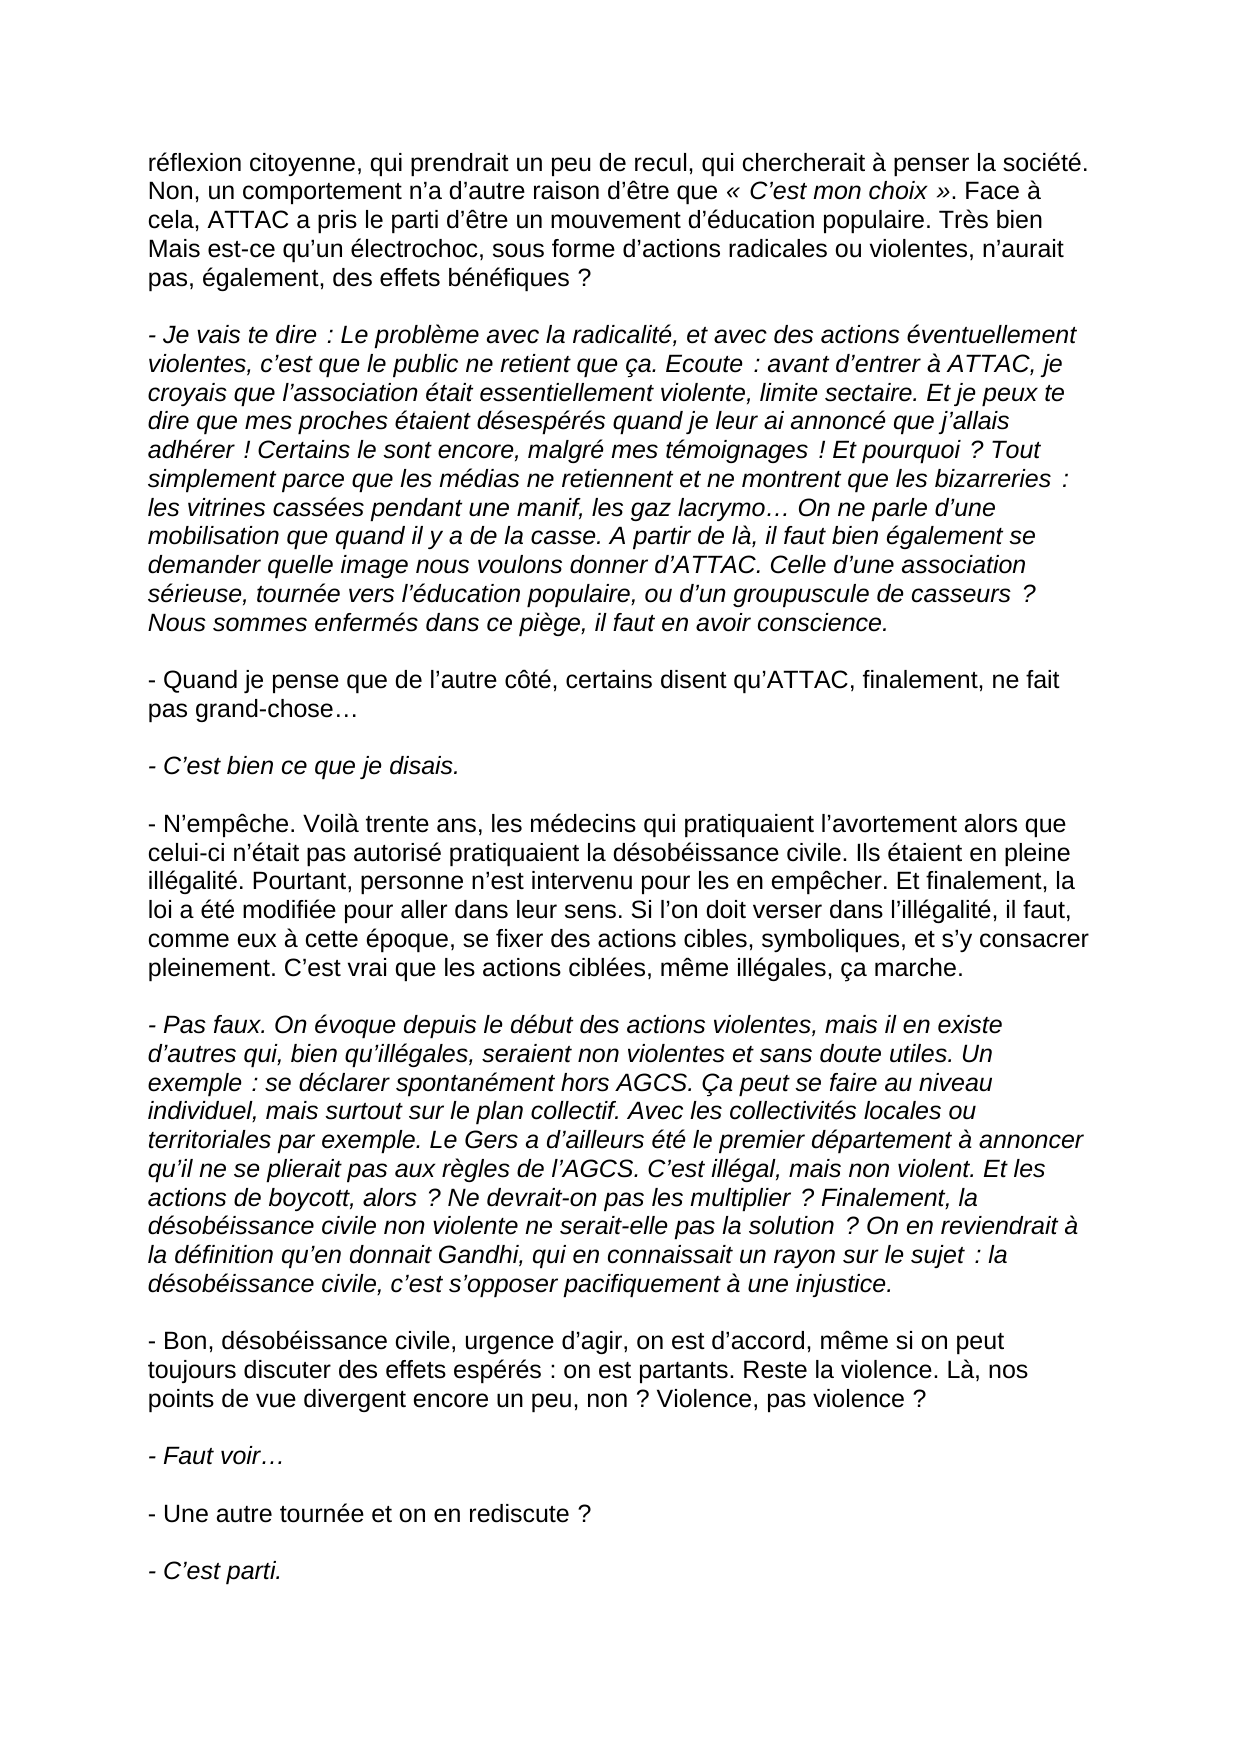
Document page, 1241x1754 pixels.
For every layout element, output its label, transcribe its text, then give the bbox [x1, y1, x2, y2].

text - Une autre tournée et on en rediscute ? [148, 1499, 1093, 1528]
text - C’est bien ce que je disais. [148, 751, 1093, 780]
text - Pas faux. On évoque depuis le début des actions violentes, mais il en existe d’autres qui, bien qu’illégales, seraient non violentes et sans doute utiles. Un exemple : se déclarer spontanément hors AGCS. Ça peut se faire au niveau individuel, mais surtout sur le plan collectif. Avec les collectivités locales ou territoriales par exemple. Le Gers a d’ailleurs été le premier département à annoncer qu’il ne se plierait pas aux règles de l’AGCS. C’est illégal, mais non violent. Et les actions de boycott, alors ? Ne devrait-on pas les multiplier ? Finalement, la désobéissance civile non violente ne serait-elle pas la solution ? On en reviendrait à la définition qu’en donnait Gandhi, qui en connaissait un rayon sur le sujet : la désobéissance civile, c’est s’opposer pacifiquement à une injustice. [148, 1010, 1093, 1298]
text réflexion citoyenne, qui prendrait un peu de recul, qui chercherait à penser la société. Non, un comportement n’a d’autre raison d’être que « C’est mon choix ». Face à cela, ATTAC a pris le parti d’être un mouvement d’éducation populaire. Très bien Mais est-ce qu’un électrochoc, sous forme d’actions radicales ou violentes, n’aurait pas, également, des effets bénéfiques ? [148, 148, 1093, 291]
text - N’empêche. Voilà trente ans, les médecins qui pratiquaient l’avortement alors que celui-ci n’était pas autorisé pratiquaient la désobéissance civile. Ils étaient en pleine illégalité. Pourtant, personne n’est intervenu pour les en empêcher. Et finalement, la loi a été modifiée pour aller dans leur sens. Si l’on doit verser dans l’illégalité, il faut, comme eux à cette époque, se fixer des actions cibles, symboliques, et s’y consacrer pleinement. C’est vrai que les actions ciblées, même illégales, ça marche. [148, 809, 1093, 981]
text - Je vais te dire : Le problème avec la radicalité, et avec des actions éventuellement violentes, c’est que le public ne retient que ça. Ecoute : avant d’entrer à ATTAC, je croyais que l’association était essentiellement violente, limite sectaire. Et je peux te dire que mes proches étaient désespérés quand je leur ai annoncé que j’allais adhérer ! Certains le sont encore, malgré mes témoignages ! Et pourquoi ? Tout simplement parce que les médias ne retiennent et ne montrent que les bizarreries : les vitrines cassées pendant une manif, les gaz lacrymo… On ne parle d’une mobilisation que quand il y a de la casse. A partir de là, il faut bien également se demander quelle image nous voulons donner d’ATTAC. Celle d’une association sérieuse, tournée vers l’éducation populaire, ou d’un groupuscule de casseurs ? Nous sommes enfermés dans ce piège, il faut en avoir conscience. [148, 320, 1093, 636]
text - Faut voir… [148, 1441, 1093, 1470]
text - C’est parti. [148, 1556, 1093, 1585]
text - Quand je pense que de l’autre côté, certains disent qu’ATTAC, finalement, ne fait pas grand-chose… [148, 665, 1093, 723]
text - Bon, désobéissance civile, urgence d’agir, on est d’accord, même si on peut toujours discuter des effets espérés : on est partants. Reste la violence. Là, nos points de vue divergent encore un peu, non ? Violence, pas violence ? [148, 1326, 1093, 1413]
